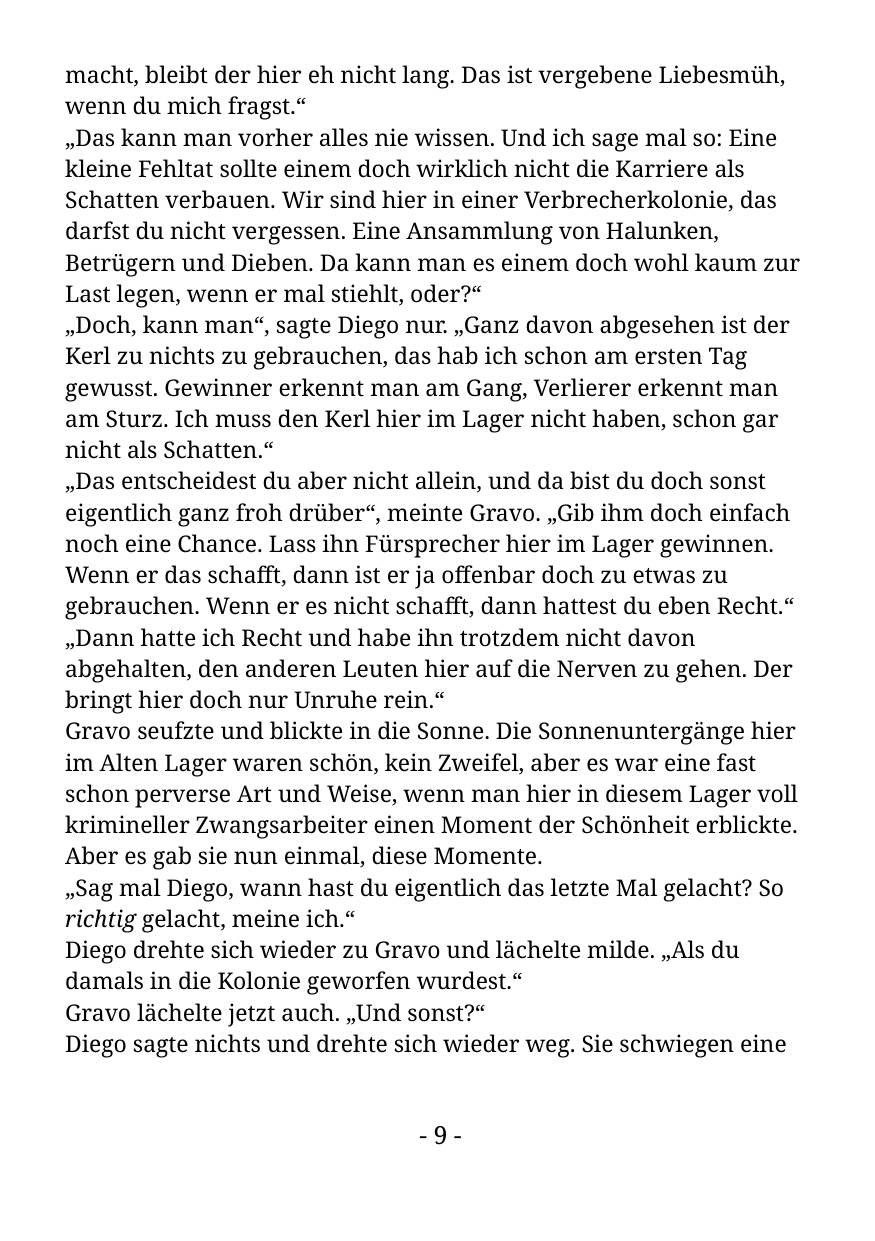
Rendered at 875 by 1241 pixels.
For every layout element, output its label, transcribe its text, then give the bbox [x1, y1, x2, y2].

text Diego sagte nichts und drehte sich wieder weg. Sie schwiegen eine [65, 1028, 809, 1059]
text macht, bleibt der hier eh nicht lang. Das ist vergebene Liebesmüh, wenn du mich fragst.“ [65, 59, 809, 122]
text Gravo seufzte und blickte in die Sonne. Die Sonnenuntergänge hier im Alten Lager waren schön, kein Zweifel, aber es war eine fast schon perverse Art und Weise, wenn man hier in diesem Lager voll krimineller Zwangsarbeiter einen Moment der Schönheit erblickte. Aber es gab sie nun einmal, diese Momente. [65, 715, 809, 872]
text „Sag mal Diego, wann hast du eigentlich das letzte Mal gelacht? So richtig gelacht, meine ich.“ [65, 872, 809, 934]
text „Dann hatte ich Recht und habe ihn trotzdem nicht davon abgehalten, den anderen Leuten hier auf die Nerven zu gehen. Der bringt hier doch nur Unruhe rein.“ [65, 622, 809, 715]
text Diego drehte sich wieder zu Gravo und lächelte milde. „Als du damals in die Kolonie geworfen wurdest.“ [65, 934, 809, 997]
text „Doch, kann man“, sagte Diego nur. „Ganz davon abgesehen ist der Kerl zu nichts zu gebrauchen, das hab ich schon am ersten Tag gewusst. Gewinner erkennt man am Gang, Verlierer erkennt man am Sturz. Ich muss den Kerl hier im Lager nicht haben, schon gar nicht als Schatten.“ [65, 309, 809, 465]
text Gravo lächelte jetzt auch. „Und sonst?“ [65, 997, 809, 1028]
text „Das kann man vorher alles nie wissen. Und ich sage mal so: Eine kleine Fehltat sollte einem doch wirklich nicht die Karriere als Schatten verbauen. Wir sind hier in einer Verbrecherkolonie, das darfst du nicht vergessen. Eine Ansammlung von Halunken, Betrügern und Dieben. Da kann man es einem doch wohl kaum zur Last legen, wenn er mal stiehlt, oder?“ [65, 122, 809, 309]
text „Das entscheidest du aber nicht allein, und da bist du doch sonst eigentlich ganz froh drüber“, meinte Gravo. „Gib ihm doch einfach noch eine Chance. Lass ihn Fürsprecher hier im Lager gewinnen. Wenn er das schafft, dann ist er ja offenbar doch zu etwas zu gebrauchen. Wenn er es nicht schafft, dann hattest du eben Recht.“ [65, 465, 809, 622]
